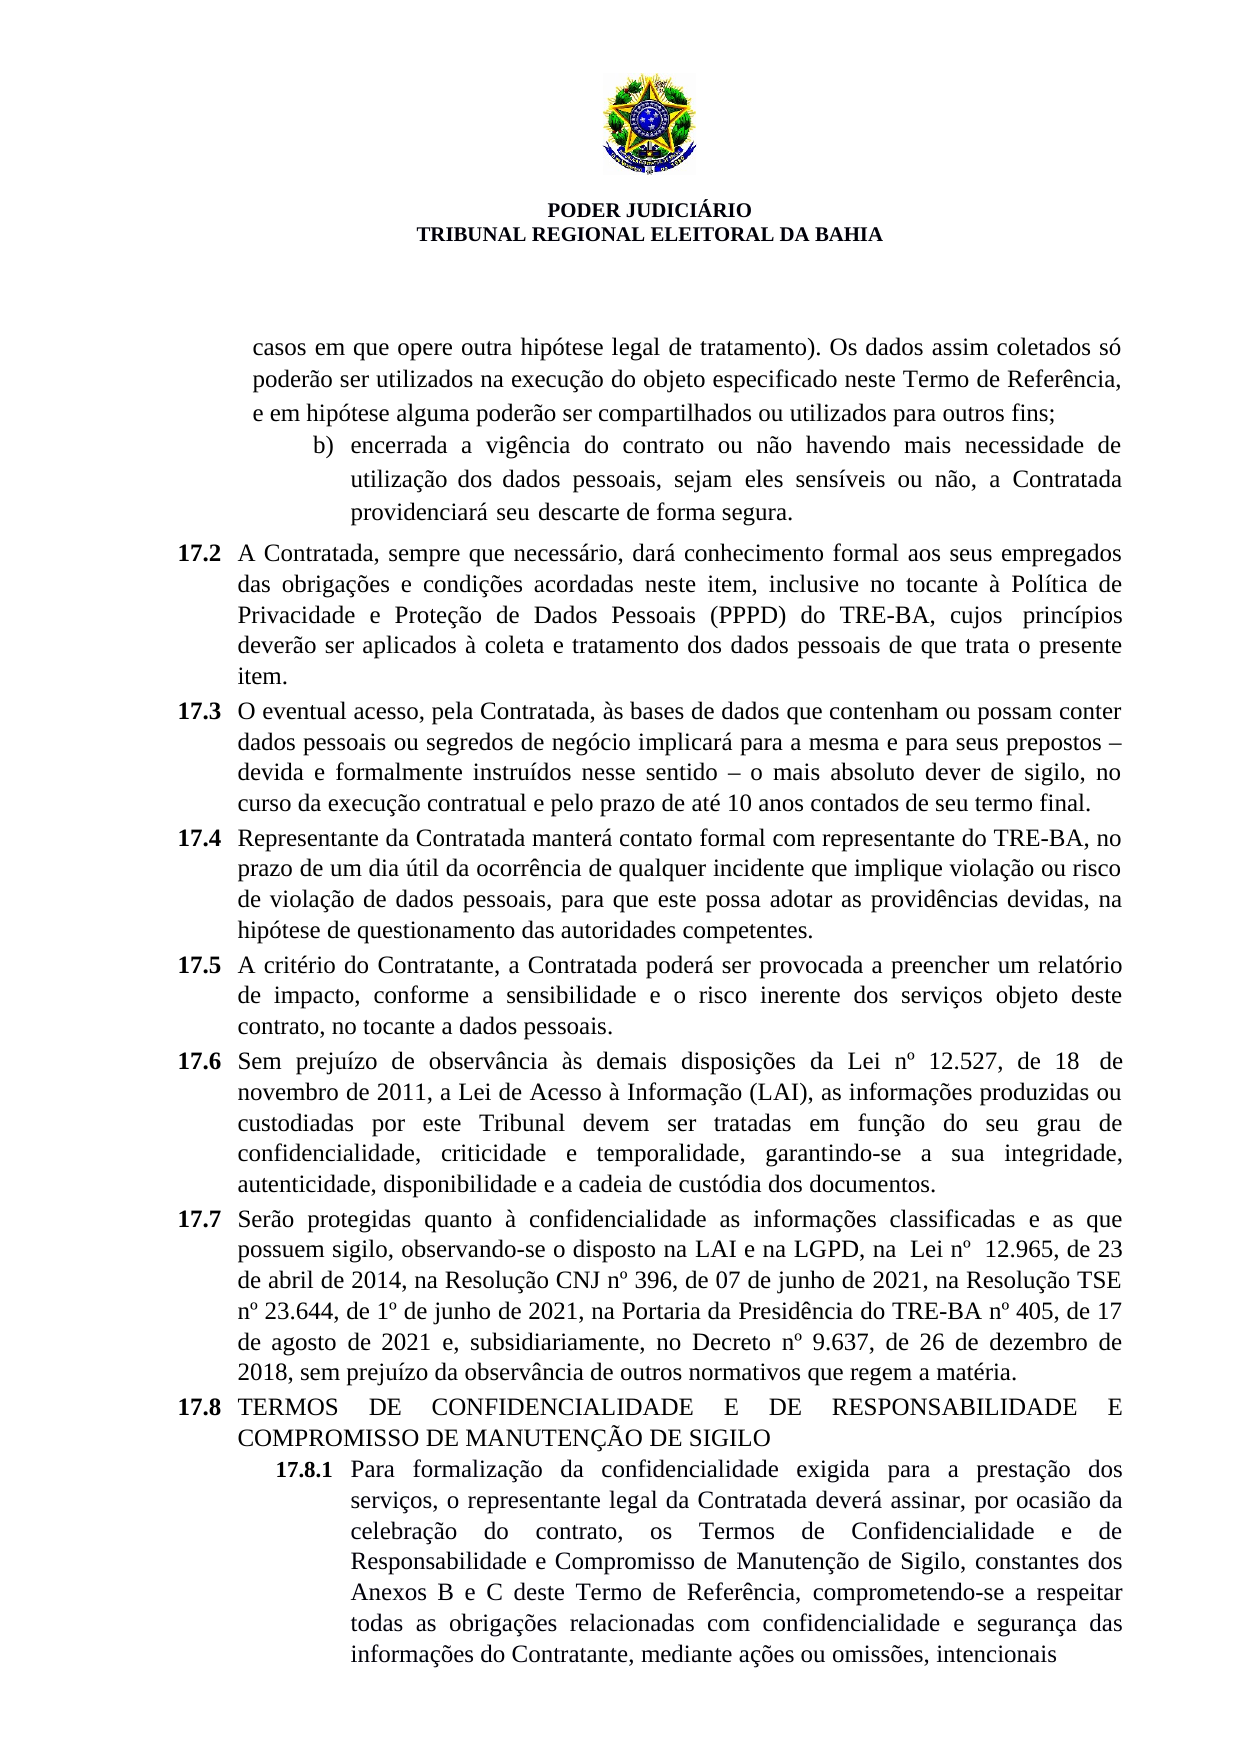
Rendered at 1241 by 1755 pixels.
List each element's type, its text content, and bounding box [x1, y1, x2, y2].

list Sem prejuízo de observância às demais disposições da Lei nº 12.527, de 18 de novembro de 2011, a Lei de Acesso à Informação (LAI), as informações produzidas ou custodiadas por este Tribunal devem ser tratadas em função do seu grau de confidencialidade, criticidade e temporalidade, garantindo-se a sua integridade, autenticidade, disponibilidade e a cadeia de custódia dos documentos. [177, 1046, 1123, 1198]
list encerrada a vigência do contrato ou não havendo mais necessidade de utilização dos dados pessoais, sejam eles sensíveis ou não, a Contratada providenciará seu descarte de forma segura. [313, 431, 1122, 525]
list TERMOS DE CONFIDENCIALIDADE E DE RESPONSABILIDADE E COMPROMISSO DE MANUTENÇÃO DE SIGILO [177, 1392, 1123, 1452]
list Representante da Contratada manterá contato formal com representante do TRE-BA, no prazo de um dia útil da ocorrência de qualquer incidente que implique violação ou risco de violação de dados pessoais, para que este possa adotar as providências devidas, na hipótese de questionamento das autoridades competentes. [177, 823, 1123, 944]
list A critério do Contratante, a Contratada poderá ser provocada a preencher um relatório de impacto, conforme a sensibilidade e o risco inerente dos serviços objeto deste contrato, no tocante a dados pessoais. [177, 950, 1123, 1040]
list Para formalização da confidencialidade exigida para a prestação dos serviços, o representante legal da Contratada deverá assinar, por ocasião da celebração do contrato, os Termos de Confidencialidade e de Responsabilidade e Compromisso de Manutenção de Sigilo, constantes dos Anexos B e C deste Termo de Referência, comprometendo-se a respeitar todas as obrigações relacionadas com confidencialidade e segurança das informações do Contratante, mediante ações ou omissões, intencionais [275, 1454, 1123, 1667]
list A Contratada, sempre que necessário, dará conhecimento formal aos seus empregados das obrigações e condições acordadas neste item, inclusive no tocante à Política de Privacidade e Proteção de Dados Pessoais (PPPD) do TRE-BA, cujos princípios deverão ser aplicados à coleta e tratamento dos dados pessoais de que trata o presente item. [177, 538, 1123, 690]
text casos em que opere outra hipótese legal de tratamento). Os dados assim coletados só poderão ser utilizados na execução do objeto especificado neste Termo de Referência, e em hipótese alguma poderão ser compartilhados ou utilizados para outros fins; [252, 332, 1122, 426]
list Serão protegidas quanto à confidencialidade as informações classificadas e as que possuem sigilo, observando-se o disposto na LAI e na LGPD, na Lei nº 12.965, de 23 de abril de 2014, na Resolução CNJ nº 396, de 07 de junho de 2021, na Resolução TSE nº 23.644, de 1º de junho de 2021, na Portaria da Presidência do TRE-BA nº 405, de 17 de agosto de 2021 e, subsidiariamente, no Decreto nº 9.637, de 26 de dezembro de 2018, sem prejuízo da observância de outros normativos que regem a matéria. [177, 1204, 1123, 1386]
list O eventual acesso, pela Contratada, às bases de dados que contenham ou possam conter dados pessoais ou segredos de negócio implicará para a mesma e para seus prepostos – devida e formalmente instruídos nesse sentido – o mais absoluto dever de sigilo, no curso da execução contratual e pelo prazo de até 10 anos contados de seu termo final. [177, 696, 1123, 817]
